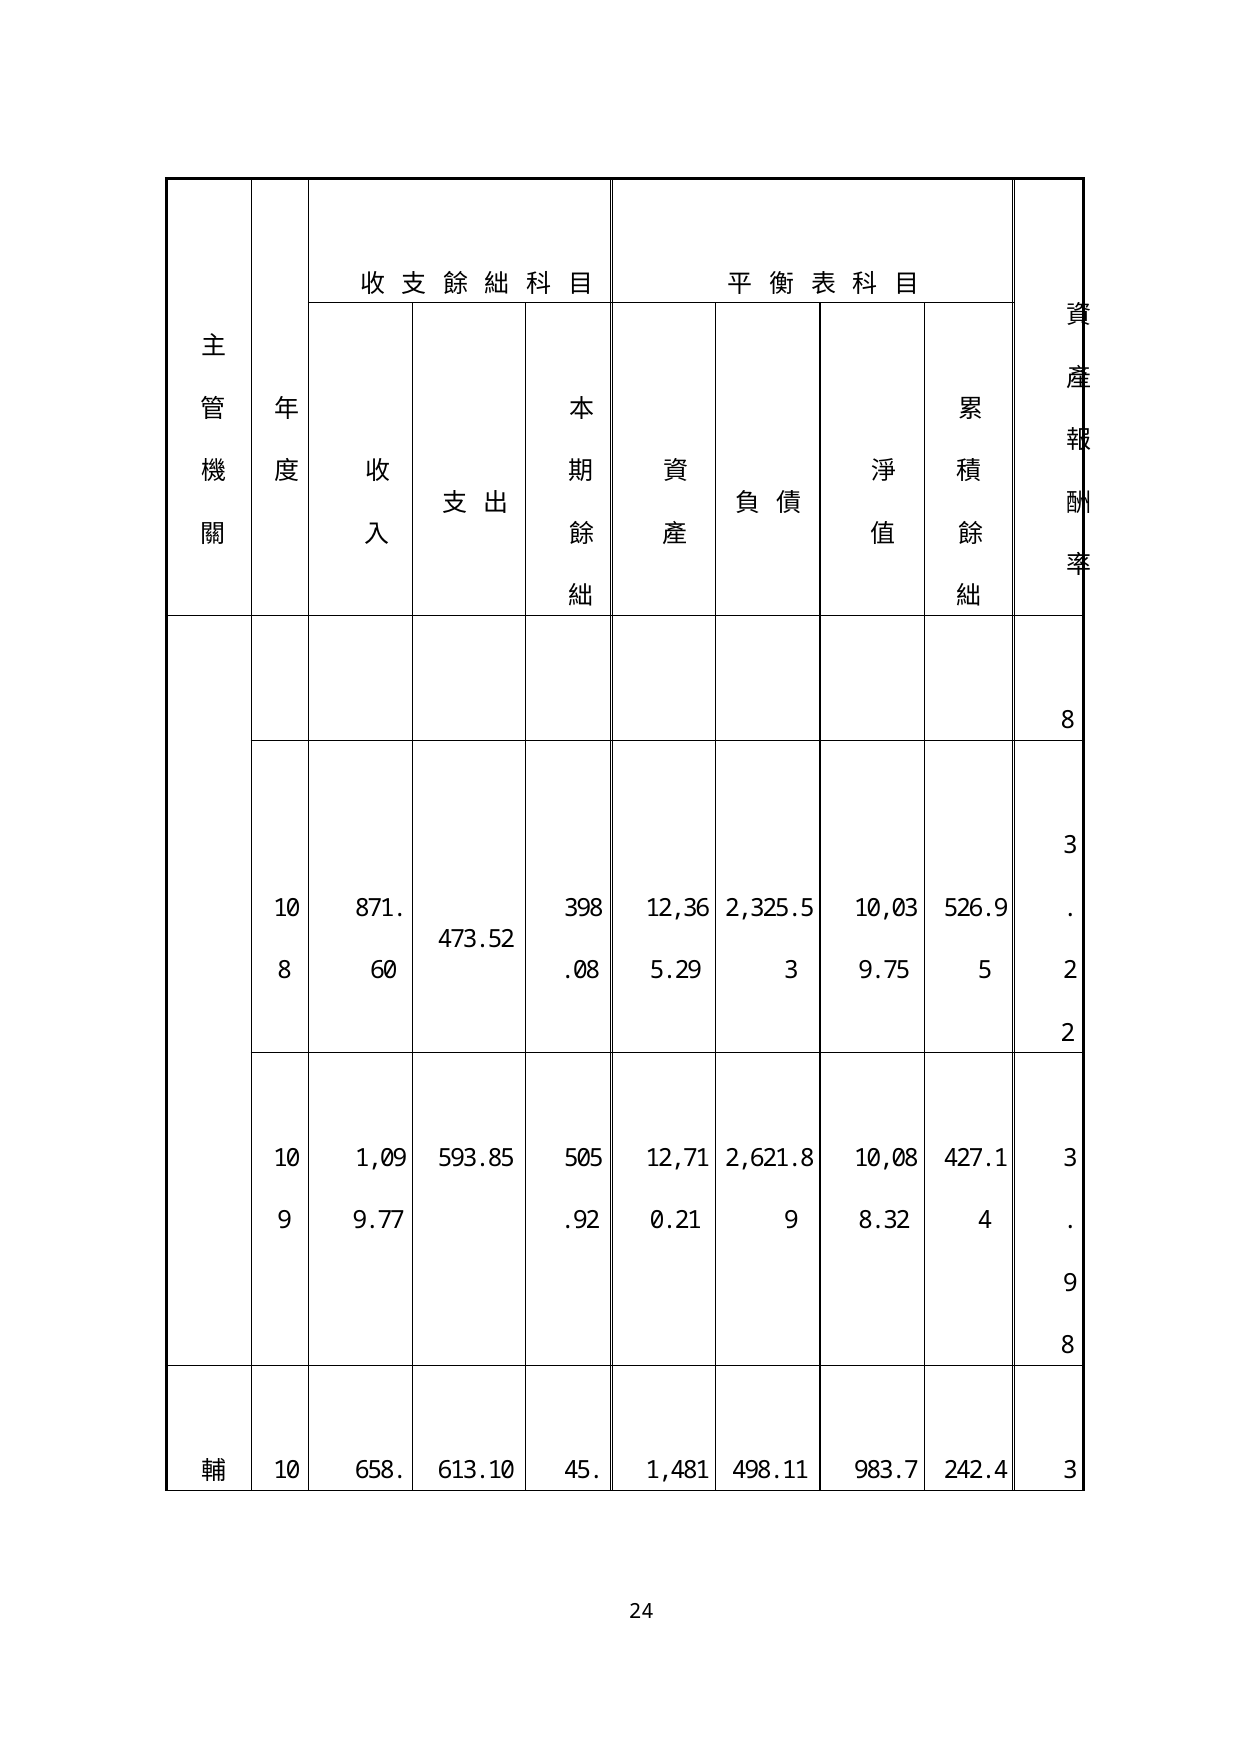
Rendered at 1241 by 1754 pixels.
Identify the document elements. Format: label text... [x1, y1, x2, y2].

table_cell 871.60 [309, 741, 412, 1052]
table_cell 3 [1015, 1366, 1082, 1490]
table_cell 108 [252, 741, 308, 1052]
table_cell 1,099.77 [309, 1053, 412, 1365]
table_header 主管 機關 [168, 180, 251, 615]
table_cell 526.95 [925, 741, 1012, 1052]
table_cell 3.22 [1015, 741, 1082, 1052]
table_cell 398.08 [526, 741, 610, 1052]
table_cell 427.14 [925, 1053, 1012, 1365]
table_cell 10 [252, 1366, 308, 1490]
table_cell [526, 616, 610, 740]
table_cell 473.52 [413, 741, 525, 1052]
table_cell 輔 [168, 1366, 251, 1490]
table_cell [925, 616, 1012, 740]
table_cell [168, 616, 251, 1365]
table_cell 1,481 [613, 1366, 715, 1490]
table_cell 2,325.53 [716, 741, 819, 1052]
table_cell 收入 [309, 303, 412, 615]
table_cell [716, 616, 819, 740]
table_cell 資產 [613, 303, 715, 615]
table_cell [613, 616, 715, 740]
table_cell 613.10 [413, 1366, 525, 1490]
table_cell 2,621.89 [716, 1053, 819, 1365]
table_cell 支出 [413, 303, 525, 615]
table_cell 12,365.29 [613, 741, 715, 1052]
table_cell 983.7 [821, 1366, 924, 1490]
table_cell [413, 616, 525, 740]
table_cell [309, 616, 412, 740]
table_cell 3.98 [1015, 1053, 1082, 1365]
table_cell 498.11 [716, 1366, 819, 1490]
table_cell 593.85 [413, 1053, 525, 1365]
table_cell 8 [1015, 616, 1082, 740]
table_cell [252, 616, 308, 740]
table_cell [821, 616, 924, 740]
table_cell 10,039.75 [821, 741, 924, 1052]
table_cell 淨值 [821, 303, 924, 615]
table_cell 658. [309, 1366, 412, 1490]
table_cell 45. [526, 1366, 610, 1490]
table_cell 累積 餘絀 [925, 303, 1012, 615]
table_header 年度 [252, 180, 308, 615]
table_header 平衡表科目 [613, 180, 1012, 302]
table_cell 109 [252, 1053, 308, 1365]
table_cell 負債 [716, 303, 819, 615]
table_cell 本期 餘絀 [526, 303, 610, 615]
table_cell 12,710.21 [613, 1053, 715, 1365]
table_cell 242.4 [925, 1366, 1012, 1490]
table_header 資產報酬率 [1015, 180, 1082, 615]
table_cell 10,088.32 [821, 1053, 924, 1365]
table_header 收支餘絀科目 [309, 180, 610, 302]
table_cell 505.92 [526, 1053, 610, 1365]
